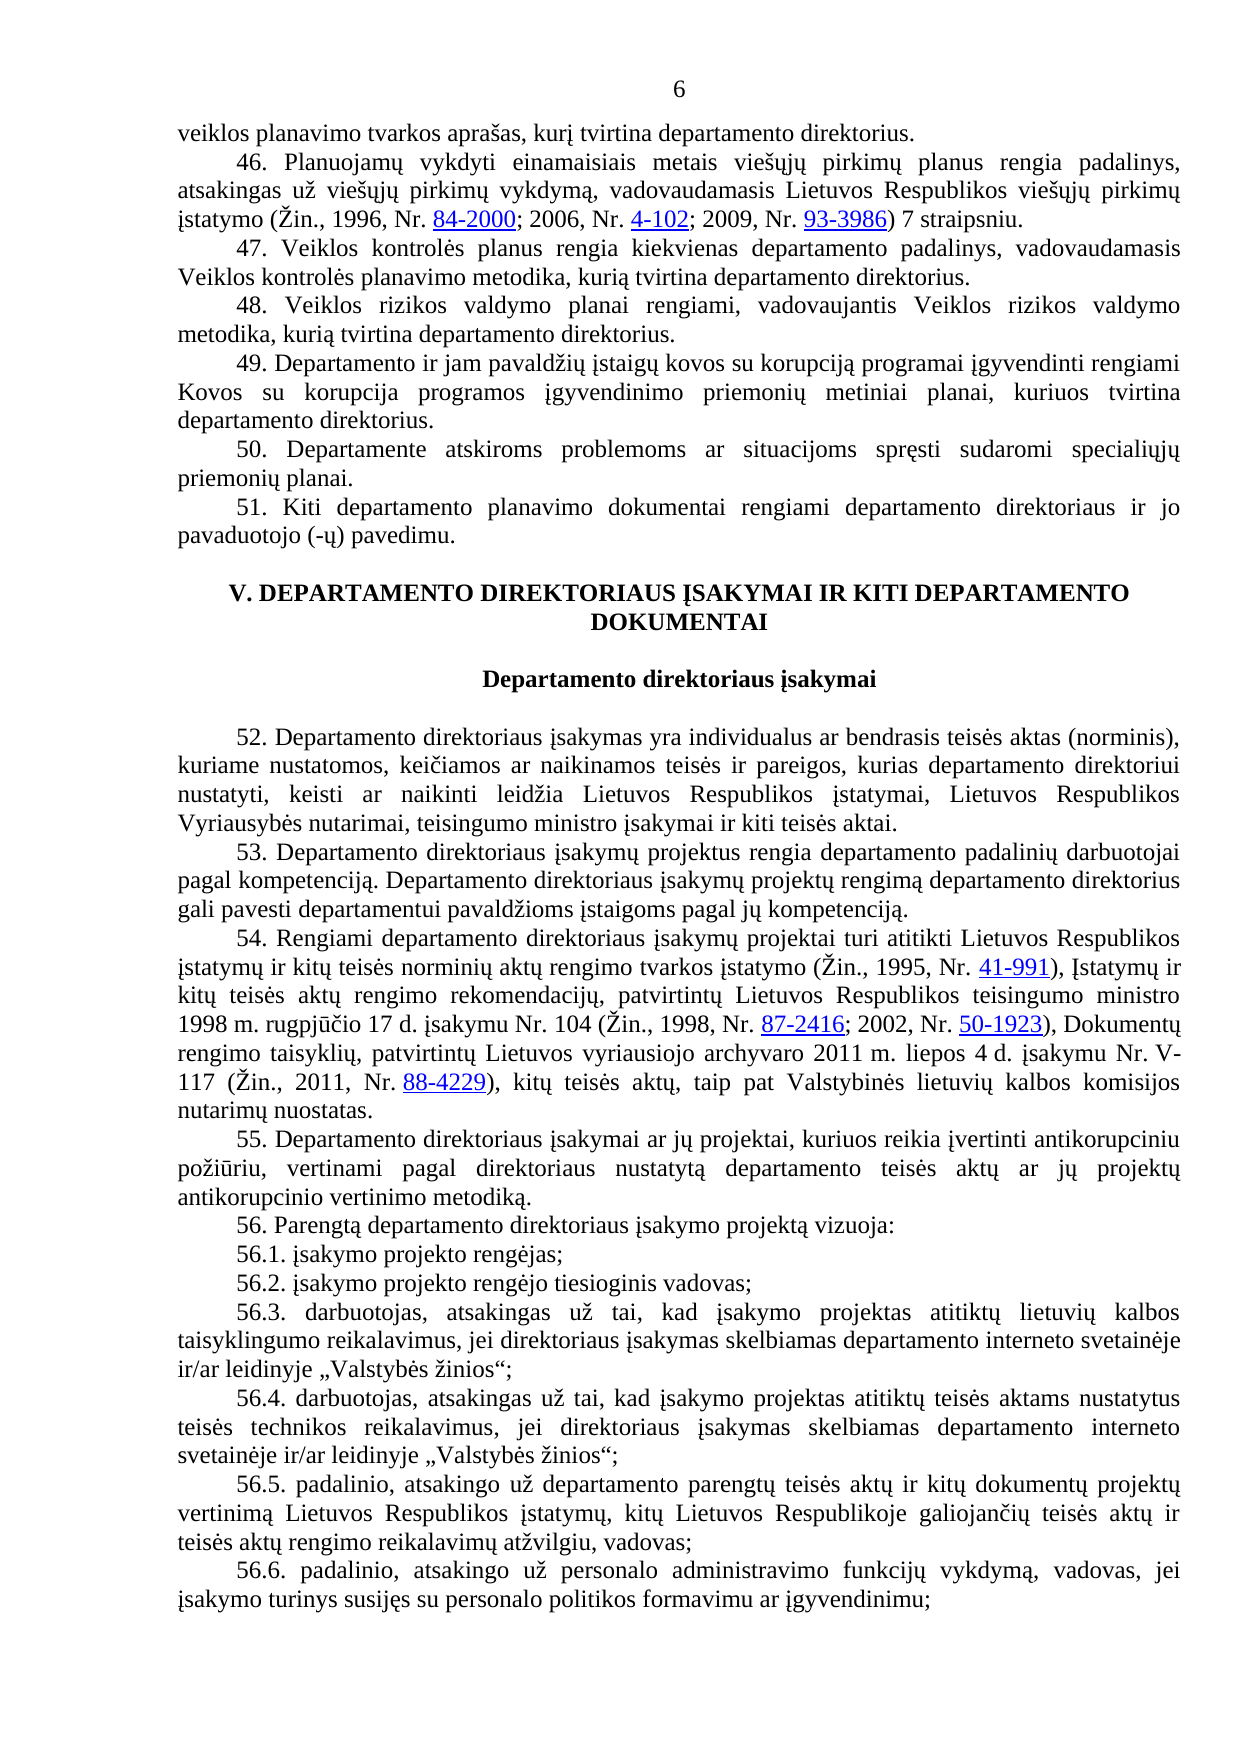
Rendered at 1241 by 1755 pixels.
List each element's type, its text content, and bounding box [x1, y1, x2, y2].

text 55. Departamento direktoriaus įsakymai ar jų projektai, kuriuos reikia įvertinti antikorupciniu požiūriu, vertinami pagal direktoriaus nustatytą departamento teisės aktų ar jų projektų antikorupcinio vertinimo metodiką. [177, 1124, 1181, 1211]
text 54. Rengiami departamento direktoriaus įsakymų projektai turi atitikti Lietuvos Respublikos įstatymų ir kitų teisės norminių aktų rengimo tvarkos įstatymo (Žin., 1995, Nr. 41-991), Įstatymų ir kitų teisės aktų rengimo rekomendacijų, patvirtintų Lietuvos Respublikos teisingumo ministro 1998 m. rugpjūčio 17 d. įsakymu Nr. 104 (Žin., 1998, Nr. 87-2416; 2002, Nr. 50-1923), Dokumentų rengimo taisyklių, patvirtintų Lietuvos vyriausiojo archyvaro 2011 m. liepos 4 d. įsakymu Nr. V-117 (Žin., 2011, Nr. 88-4229), kitų teisės aktų, taip pat Valstybinės lietuvių kalbos komisijos nutarimų nuostatas. [177, 923, 1181, 1124]
text 56.4. darbuotojas, atsakingas už tai, kad įsakymo projektas atitiktų teisės aktams nustatytus teisės technikos reikalavimus, jei direktoriaus įsakymas skelbiamas departamento interneto svetainėje ir/ar leidinyje „Valstybės žinios“; [177, 1383, 1181, 1469]
text 53. Departamento direktoriaus įsakymų projektus rengia departamento padalinių darbuotojai pagal kompetenciją. Departamento direktoriaus įsakymų projektų rengimą departamento direktorius gali pavesti departamentui pavaldžioms įstaigoms pagal jų kompetenciją. [177, 837, 1181, 923]
text 56.5. padalinio, atsakingo už departamento parengtų teisės aktų ir kitų dokumentų projektų vertinimą Lietuvos Respublikos įstatymų, kitų Lietuvos Respublikoje galiojančių teisės aktų ir teisės aktų rengimo reikalavimų atžvilgiu, vadovas; [177, 1469, 1181, 1556]
text 52. Departamento direktoriaus įsakymas yra individualus ar bendrasis teisės aktas (norminis), kuriame nustatomos, keičiamos ar naikinamos teisės ir pareigos, kurias departamento direktoriui nustatyti, keisti ar naikinti leidžia Lietuvos Respublikos įstatymai, Lietuvos Respublikos Vyriausybės nutarimai, teisingumo ministro įsakymai ir kiti teisės aktai. [177, 722, 1181, 837]
text 56.6. padalinio, atsakingo už personalo administravimo funkcijų vykdymą, vadovas, jei įsakymo turinys susijęs su personalo politikos formavimu ar įgyvendinimu; [177, 1556, 1181, 1613]
text V. DEPARTAMENTO DIREKTORIAUS ĮSAKYMAI IR KITI DEPARTAMENTO DOKUMENTAI [177, 578, 1181, 636]
text 56. Parengtą departamento direktoriaus įsakymo projektą vizuoja: [177, 1211, 1181, 1239]
text 49. Departamento ir jam pavaldžių įstaigų kovos su korupciją programai įgyvendinti rengiami Kovos su korupcija programos įgyvendinimo priemonių metiniai planai, kuriuos tvirtina departamento direktorius. [177, 348, 1181, 434]
text 47. Veiklos kontrolės planus rengia kiekvienas departamento padalinys, vadovaudamasis Veiklos kontrolės planavimo metodika, kurią tvirtina departamento direktorius. [177, 233, 1181, 291]
text 56.3. darbuotojas, atsakingas už tai, kad įsakymo projektas atitiktų lietuvių kalbos taisyklingumo reikalavimus, jei direktoriaus įsakymas skelbiamas departamento interneto svetainėje ir/ar leidinyje „Valstybės žinios“; [177, 1297, 1181, 1383]
text veiklos planavimo tvarkos aprašas, kurį tvirtina departamento direktorius. [177, 118, 1181, 147]
text Departamento direktoriaus įsakymai [177, 664, 1181, 693]
text 51. Kiti departamento planavimo dokumentai rengiami departamento direktoriaus ir jo pavaduotojo (-ų) pavedimu. [177, 492, 1181, 549]
text 56.1. įsakymo projekto rengėjas; [177, 1239, 1181, 1268]
text 56.2. įsakymo projekto rengėjo tiesioginis vadovas; [177, 1268, 1181, 1297]
text 46. Planuojamų vykdyti einamaisiais metais viešųjų pirkimų planus rengia padalinys, atsakingas už viešųjų pirkimų vykdymą, vadovaudamasis Lietuvos Respublikos viešųjų pirkimų įstatymo (Žin., 1996, Nr. 84-2000; 2006, Nr. 4-102; 2009, Nr. 93-3986) 7 straipsniu. [177, 147, 1181, 233]
text 50. Departamente atskiroms problemoms ar situacijoms spręsti sudaromi specialiųjų priemonių planai. [177, 434, 1181, 492]
text 48. Veiklos rizikos valdymo planai rengiami, vadovaujantis Veiklos rizikos valdymo metodika, kurią tvirtina departamento direktorius. [177, 291, 1181, 348]
